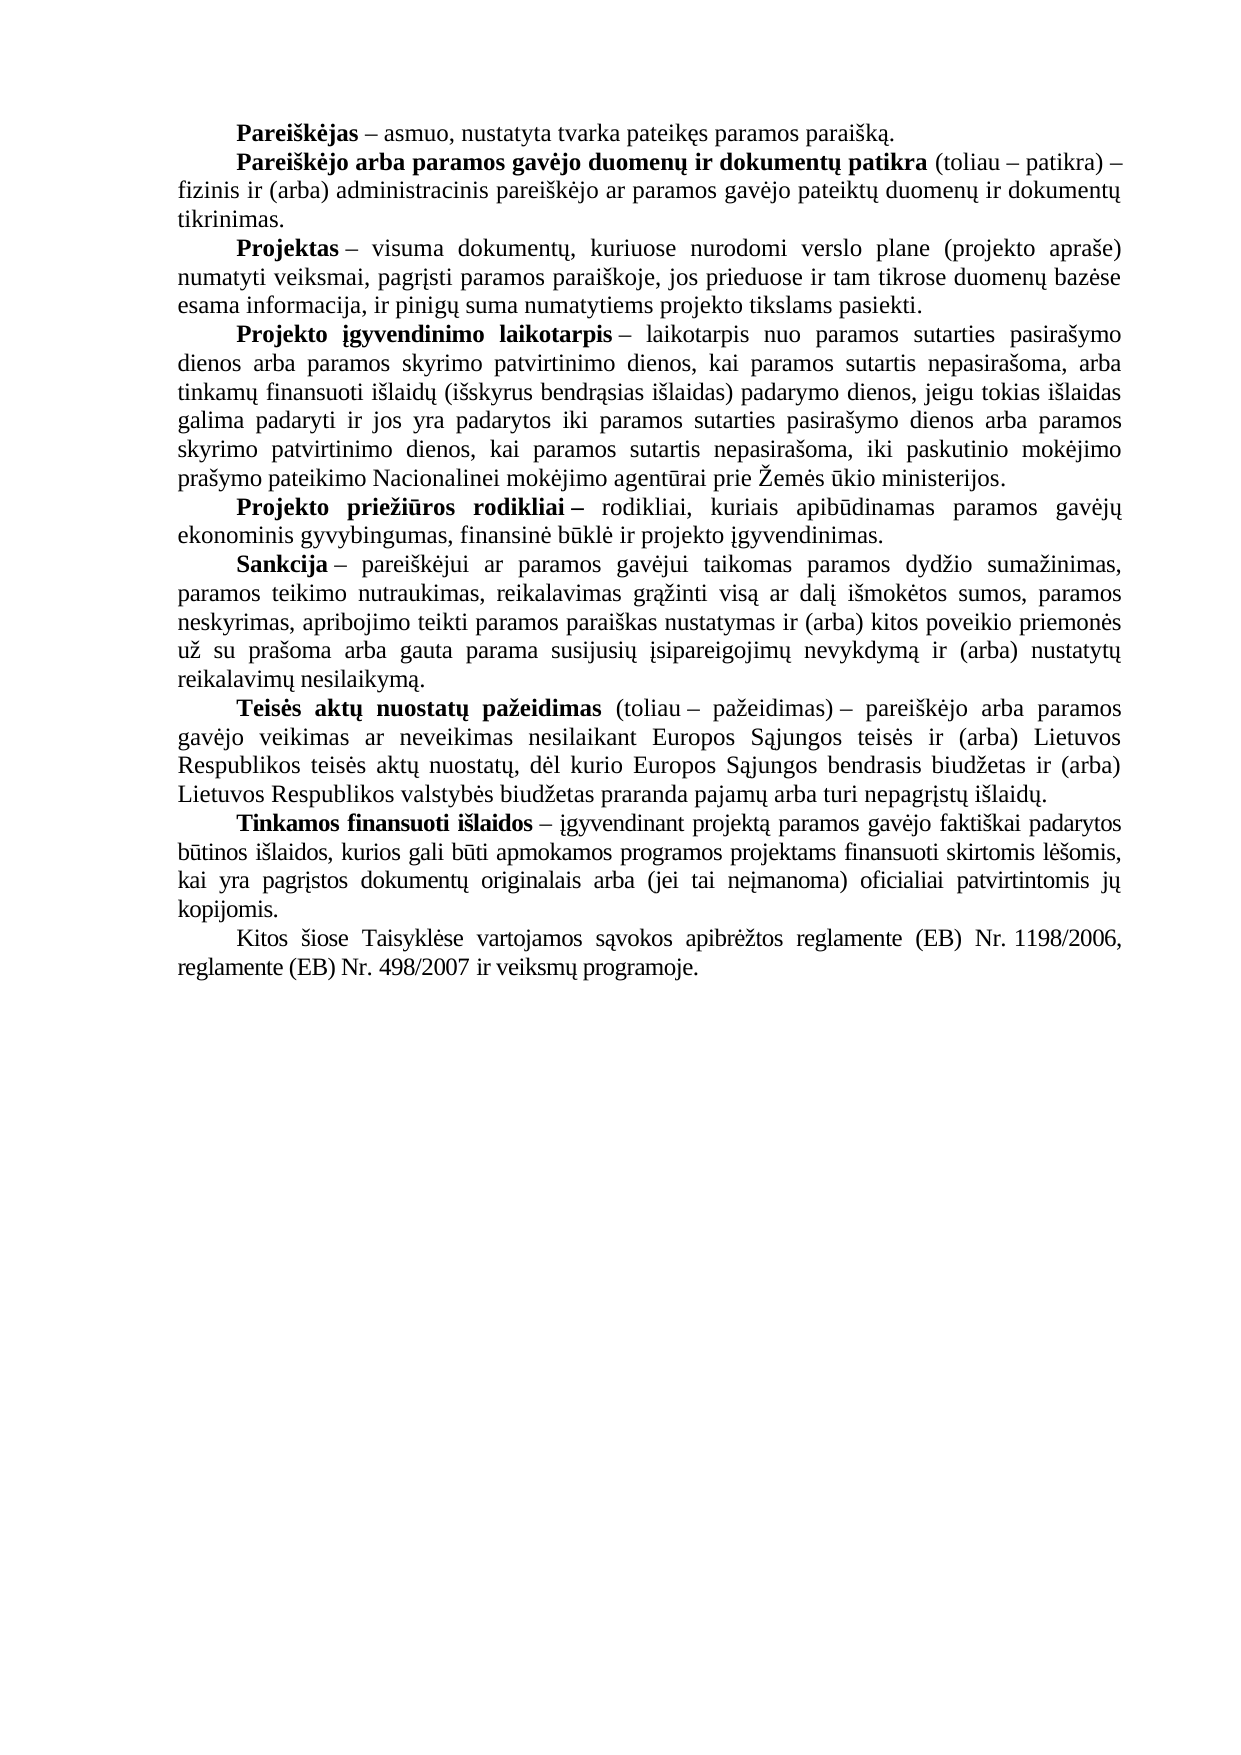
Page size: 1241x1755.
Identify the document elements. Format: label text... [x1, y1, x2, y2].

text Projekto priežiūros rodikliai – rodikliai, kuriais apibūdinamas paramos gavėjų ekonominis gyvybingumas, finansinė būklė ir projekto įgyvendinimas. [177, 492, 1122, 549]
text Teisės aktų nuostatų pažeidimas (toliau – pažeidimas) – pareiškėjo arba paramos gavėjo veikimas ar neveikimas nesilaikant Europos Sąjungos teisės ir (arba) Lietuvos Respublikos teisės aktų nuostatų, dėl kurio Europos Sąjungos bendrasis biudžetas ir (arba) Lietuvos Respublikos valstybės biudžetas praranda pajamų arba turi nepagrįstų išlaidų. [177, 693, 1122, 808]
text Sankcija – pareiškėjui ar paramos gavėjui taikomas paramos dydžio sumažinimas, paramos teikimo nutraukimas, reikalavimas grąžinti visą ar dalį išmokėtos sumos, paramos neskyrimas, apribojimo teikti paramos paraiškas nustatymas ir (arba) kitos poveikio priemonės už su prašoma arba gauta parama susijusių įsipareigojimų nevykdymą ir (arba) nustatytų reikalavimų nesilaikymą. [177, 549, 1122, 693]
text Pareiškėjo arba paramos gavėjo duomenų ir dokumentų patikra (toliau – patikra) – fizinis ir (arba) administracinis pareiškėjo ar paramos gavėjo pateiktų duomenų ir dokumentų tikrinimas. [177, 147, 1122, 233]
text Tinkamos finansuoti išlaidos – įgyvendinant projektą paramos gavėjo faktiškai padarytos būtinos išlaidos, kurios gali būti apmokamos programos projektams finansuoti skirtomis lėšomis, kai yra pagrįstos dokumentų originalais arba (jei tai neįmanoma) oficialiai patvirtintomis jų kopijomis. [177, 808, 1122, 923]
text Kitos šiose Taisyklėse vartojamos sąvokos apibrėžtos reglamente (EB) Nr. 1198/2006, reglamente (EB) Nr. 498/2007 ir veiksmų programoje. [177, 923, 1122, 981]
text Pareiškėjas – asmuo, nustatyta tvarka pateikęs paramos paraišką. [177, 118, 1122, 147]
text Projektas – visuma dokumentų, kuriuose nurodomi verslo plane (projekto apraše) numatyti veiksmai, pagrįsti paramos paraiškoje, jos prieduose ir tam tikrose duomenų bazėse esama informacija, ir pinigų suma numatytiems projekto tikslams pasiekti. [177, 233, 1122, 319]
text Projekto įgyvendinimo laikotarpis – laikotarpis nuo paramos sutarties pasirašymo dienos arba paramos skyrimo patvirtinimo dienos, kai paramos sutartis nepasirašoma, arba tinkamų finansuoti išlaidų (išskyrus bendrąsias išlaidas) padarymo dienos, jeigu tokias išlaidas galima padaryti ir jos yra padarytos iki paramos sutarties pasirašymo dienos arba paramos skyrimo patvirtinimo dienos, kai paramos sutartis nepasirašoma, iki paskutinio mokėjimo prašymo pateikimo Nacionalinei mokėjimo agentūrai prie Žemės ūkio ministerijos. [177, 319, 1122, 492]
